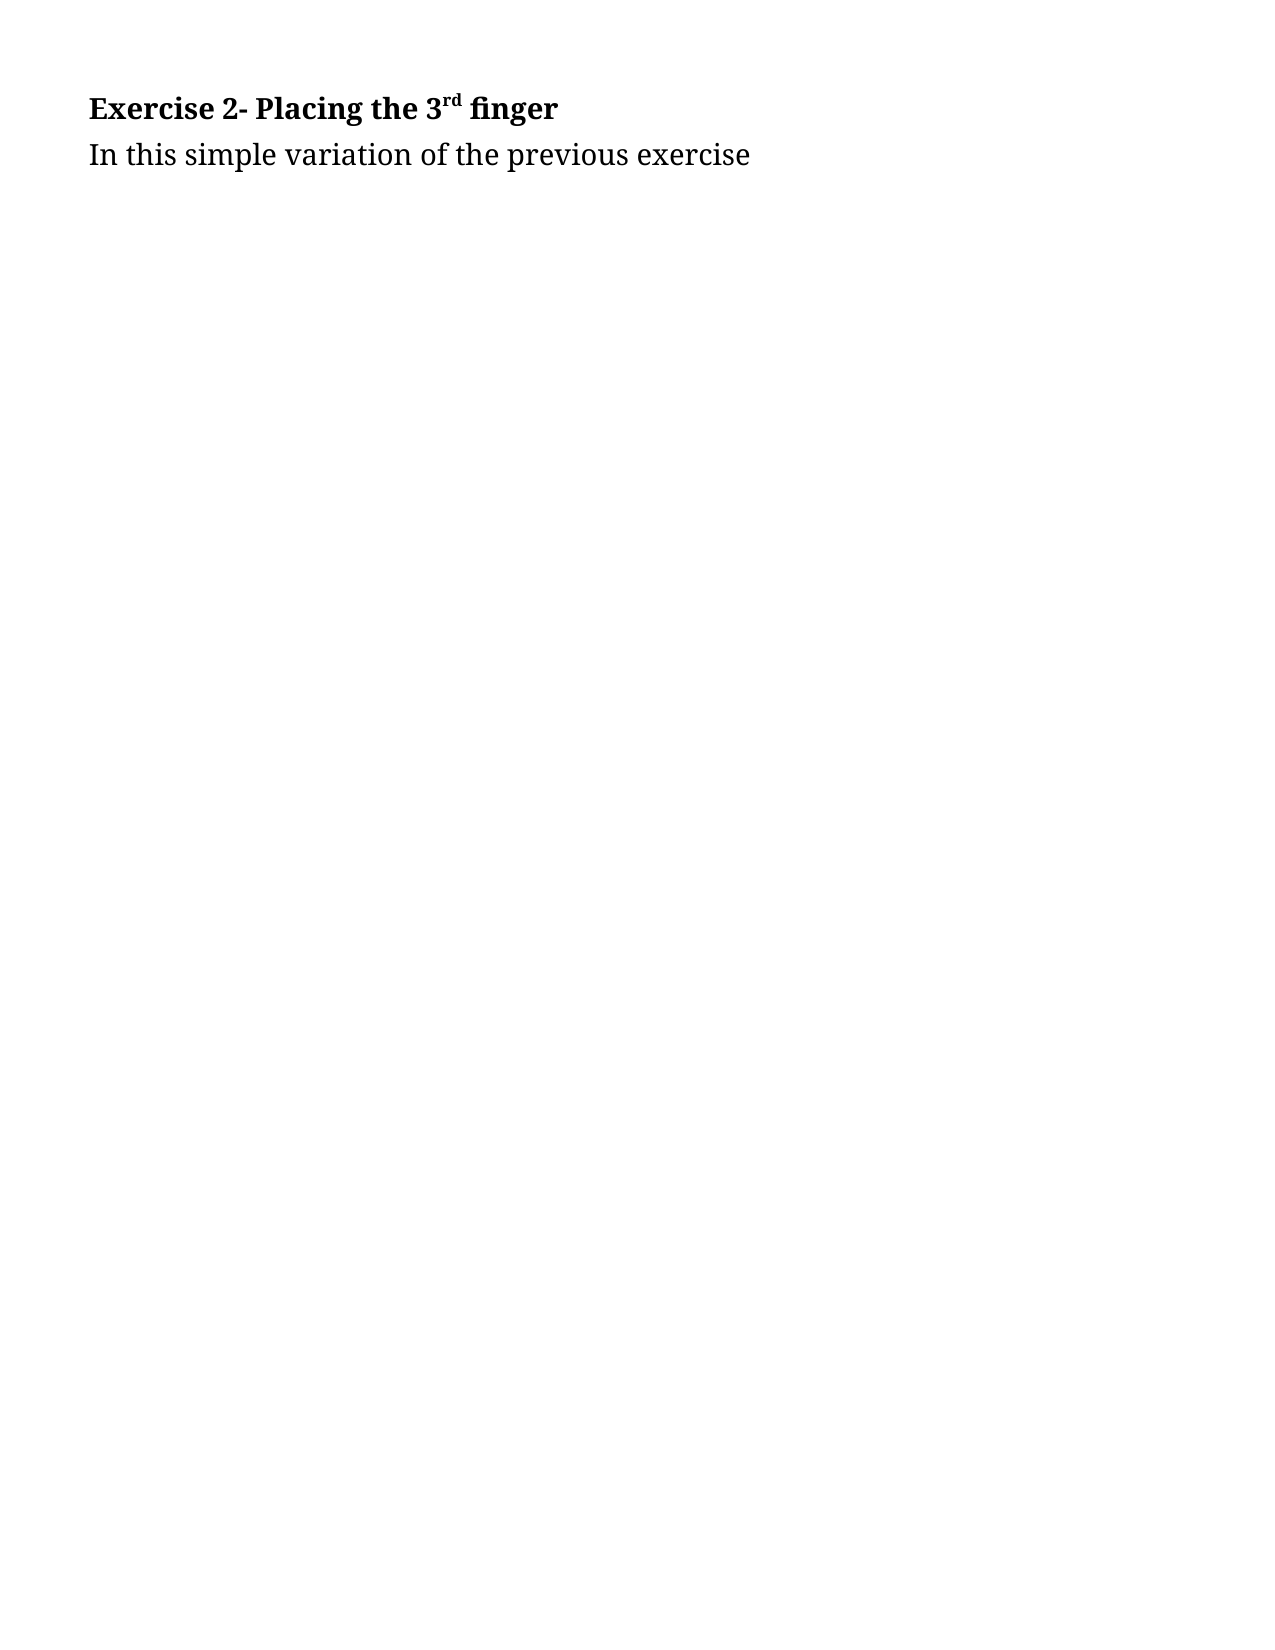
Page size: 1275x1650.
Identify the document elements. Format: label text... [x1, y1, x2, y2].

text In this simple variation of the previous exercise [88, 128, 1186, 174]
subtitle Exercise 2- Placing the 3rd finger [88, 88, 1186, 128]
